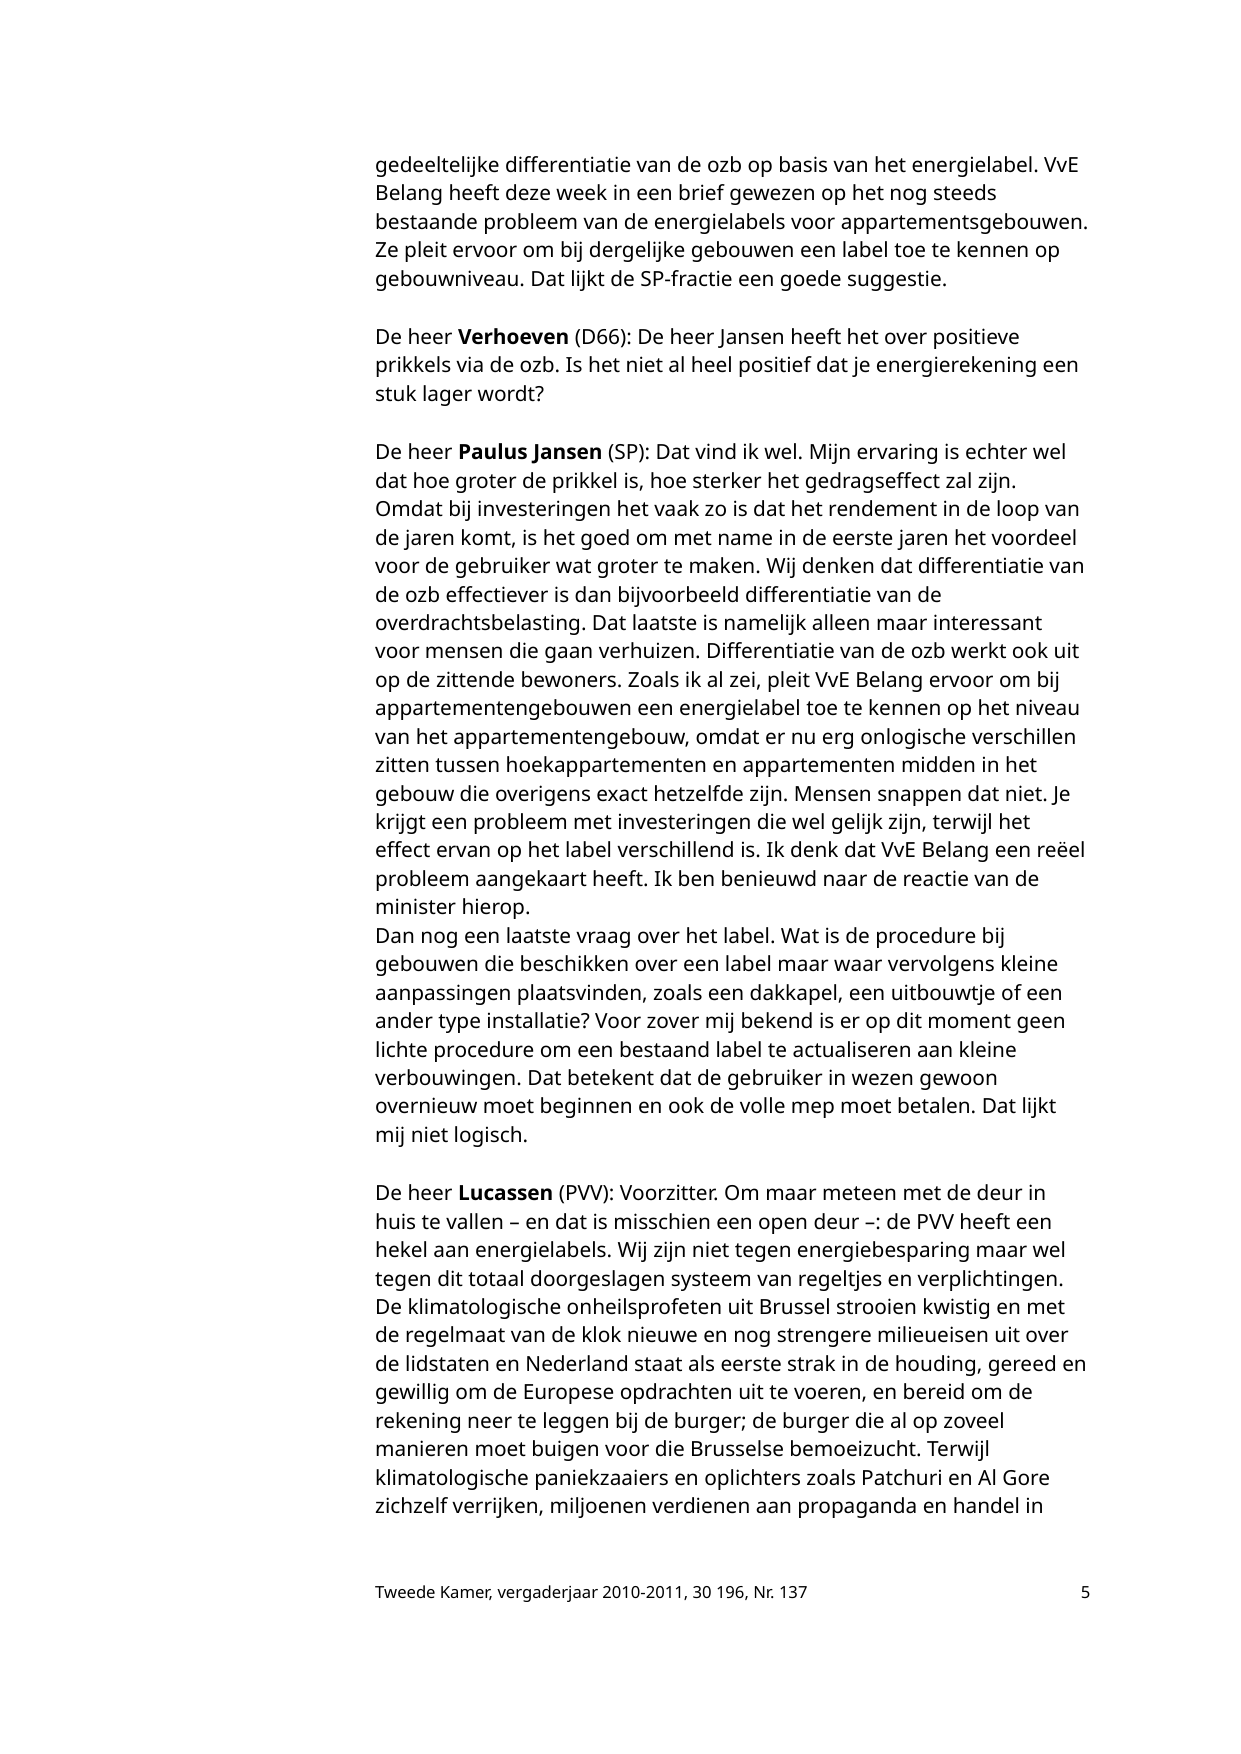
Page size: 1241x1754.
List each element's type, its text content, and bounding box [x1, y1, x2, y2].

text gedeeltelijke differentiatie van de ozb op basis van het energielabel. VvE Belang heeft deze week in een brief gewezen op het nog steeds bestaande probleem van de energielabels voor appartementsgebouwen. Ze pleit ervoor om bij dergelijke gebouwen een label toe te kennen op gebouwniveau. Dat lijkt de SP-fractie een goede suggestie. [375, 150, 1090, 292]
text De heer Verhoeven (D66): De heer Jansen heeft het over positieve prikkels via de ozb. Is het niet al heel positief dat je energierekening een stuk lager wordt? [375, 322, 1090, 407]
text De heer Lucassen (PVV): Voorzitter. Om maar meteen met de deur in huis te vallen – en dat is misschien een open deur –: de PVV heeft een hekel aan energielabels. Wij zijn niet tegen energiebesparing maar wel tegen dit totaal doorgeslagen systeem van regeltjes en verplichtingen. De klimatologische onheilsprofeten uit Brussel strooien kwistig en met de regelmaat van de klok nieuwe en nog strengere milieueisen uit over de lidstaten en Nederland staat als eerste strak in de houding, gereed en gewillig om de Europese opdrachten uit te voeren, en bereid om de rekening neer te leggen bij de burger; de burger die al op zoveel manieren moet buigen voor die Brusselse bemoeizucht. Terwijl klimatologische paniekzaaiers en oplichters zoals Patchuri en Al Gore zichzelf verrijken, miljoenen verdienen aan propaganda en handel in [375, 1178, 1090, 1520]
text De heer Paulus Jansen (SP): Dat vind ik wel. Mijn ervaring is echter wel dat hoe groter de prikkel is, hoe sterker het gedragseffect zal zijn. Omdat bij investeringen het vaak zo is dat het rendement in de loop van de jaren komt, is het goed om met name in de eerste jaren het voordeel voor de gebruiker wat groter te maken. Wij denken dat differentiatie van de ozb effectiever is dan bijvoorbeeld differentiatie van de overdrachtsbelasting. Dat laatste is namelijk alleen maar interessant voor mensen die gaan verhuizen. Differentiatie van de ozb werkt ook uit op de zittende bewoners. Zoals ik al zei, pleit VvE Belang ervoor om bij appartementengebouwen een energielabel toe te kennen op het niveau van het appartementengebouw, omdat er nu erg onlogische verschillen zitten tussen hoekappartementen en appartementen midden in het gebouw die overigens exact hetzelfde zijn. Mensen snappen dat niet. Je krijgt een probleem met investeringen die wel gelijk zijn, terwijl het effect ervan op het label verschillend is. Ik denk dat VvE Belang een reëel probleem aangekaart heeft. Ik ben benieuwd naar de reactie van de minister hierop. [375, 437, 1090, 921]
text Dan nog een laatste vraag over het label. Wat is de procedure bij gebouwen die beschikken over een label maar waar vervolgens kleine aanpassingen plaatsvinden, zoals een dakkapel, een uitbouwtje of een ander type installatie? Voor zover mij bekend is er op dit moment geen lichte procedure om een bestaand label te actualiseren aan kleine verbouwingen. Dat betekent dat de gebruiker in wezen gewoon overnieuw moet beginnen en ook de volle mep moet betalen. Dat lijkt mij niet logisch. [375, 921, 1090, 1148]
